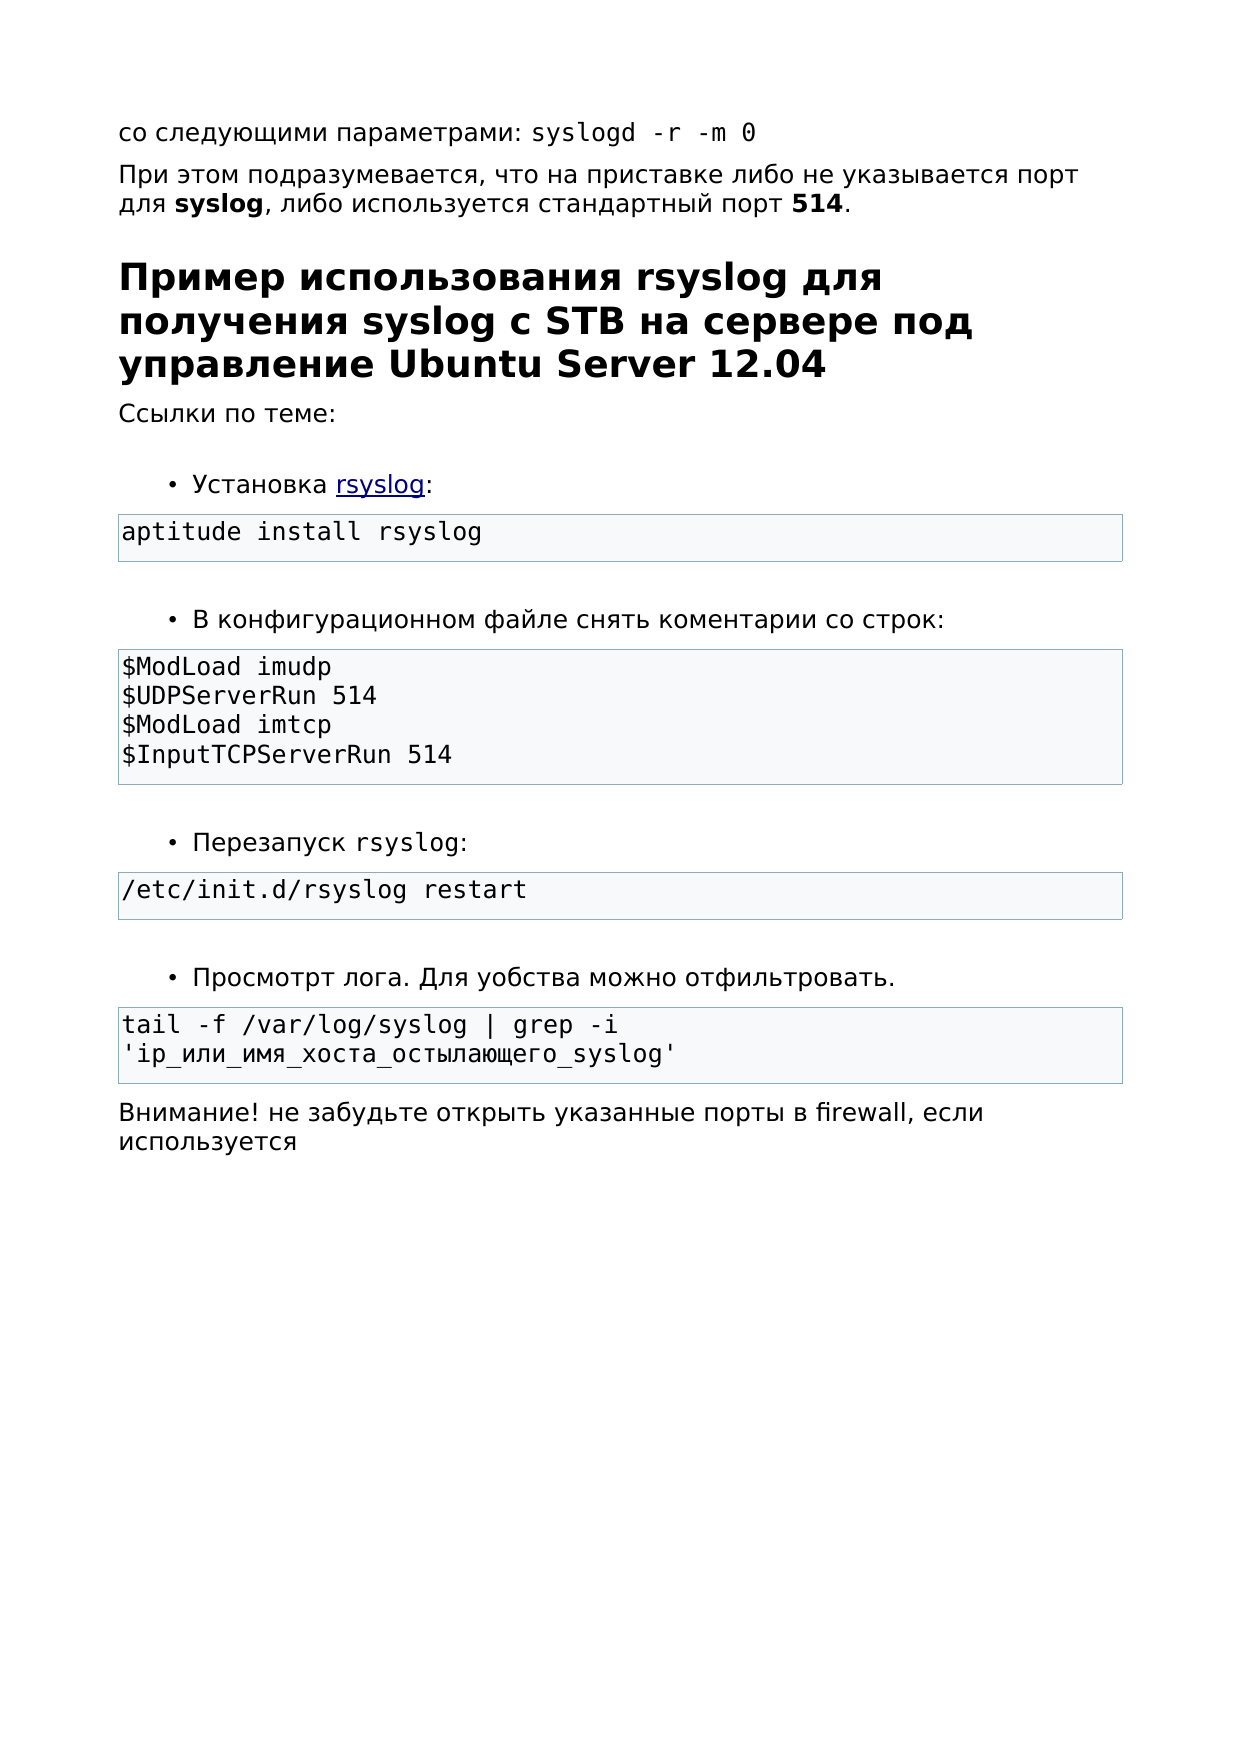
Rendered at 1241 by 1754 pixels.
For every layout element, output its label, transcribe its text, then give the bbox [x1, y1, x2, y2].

list Установка rsyslog: [177, 470, 1122, 499]
table_header tail -f /var/log/syslog | grep -i 'ip_или_имя_хоста_остылающего_syslog' [119, 1008, 1122, 1083]
subtitle Пример использования rsyslog для получения syslog с STB на сервере под управление Ubuntu Server 12.04 [118, 256, 1122, 387]
text При этом подразумевается, что на приставке либо не указывается порт для syslog, либо используется стандартный порт 514. [118, 160, 1122, 218]
table_header aptitude install rsyslog [119, 515, 1122, 561]
table_header /etc/init.d/rsyslog restart [119, 873, 1122, 919]
text Внимание! не забудьте открыть указанные порты в firewall, если используется [118, 1098, 1122, 1157]
text со следующими параметрами: syslogd -r -m 0 [118, 118, 1122, 147]
text Ссылки по теме: [118, 399, 1122, 428]
list Просмотрт лога. Для уобства можно отфильтровать. [177, 963, 1122, 992]
table_header $ModLoad imudp $UDPServerRun 514 $ModLoad imtcp $InputTCPServerRun 514 [119, 650, 1122, 784]
list В конфигурационном файле снять коментарии со строк: [177, 605, 1122, 634]
list Перезапуск rsyslog: [177, 828, 1122, 857]
